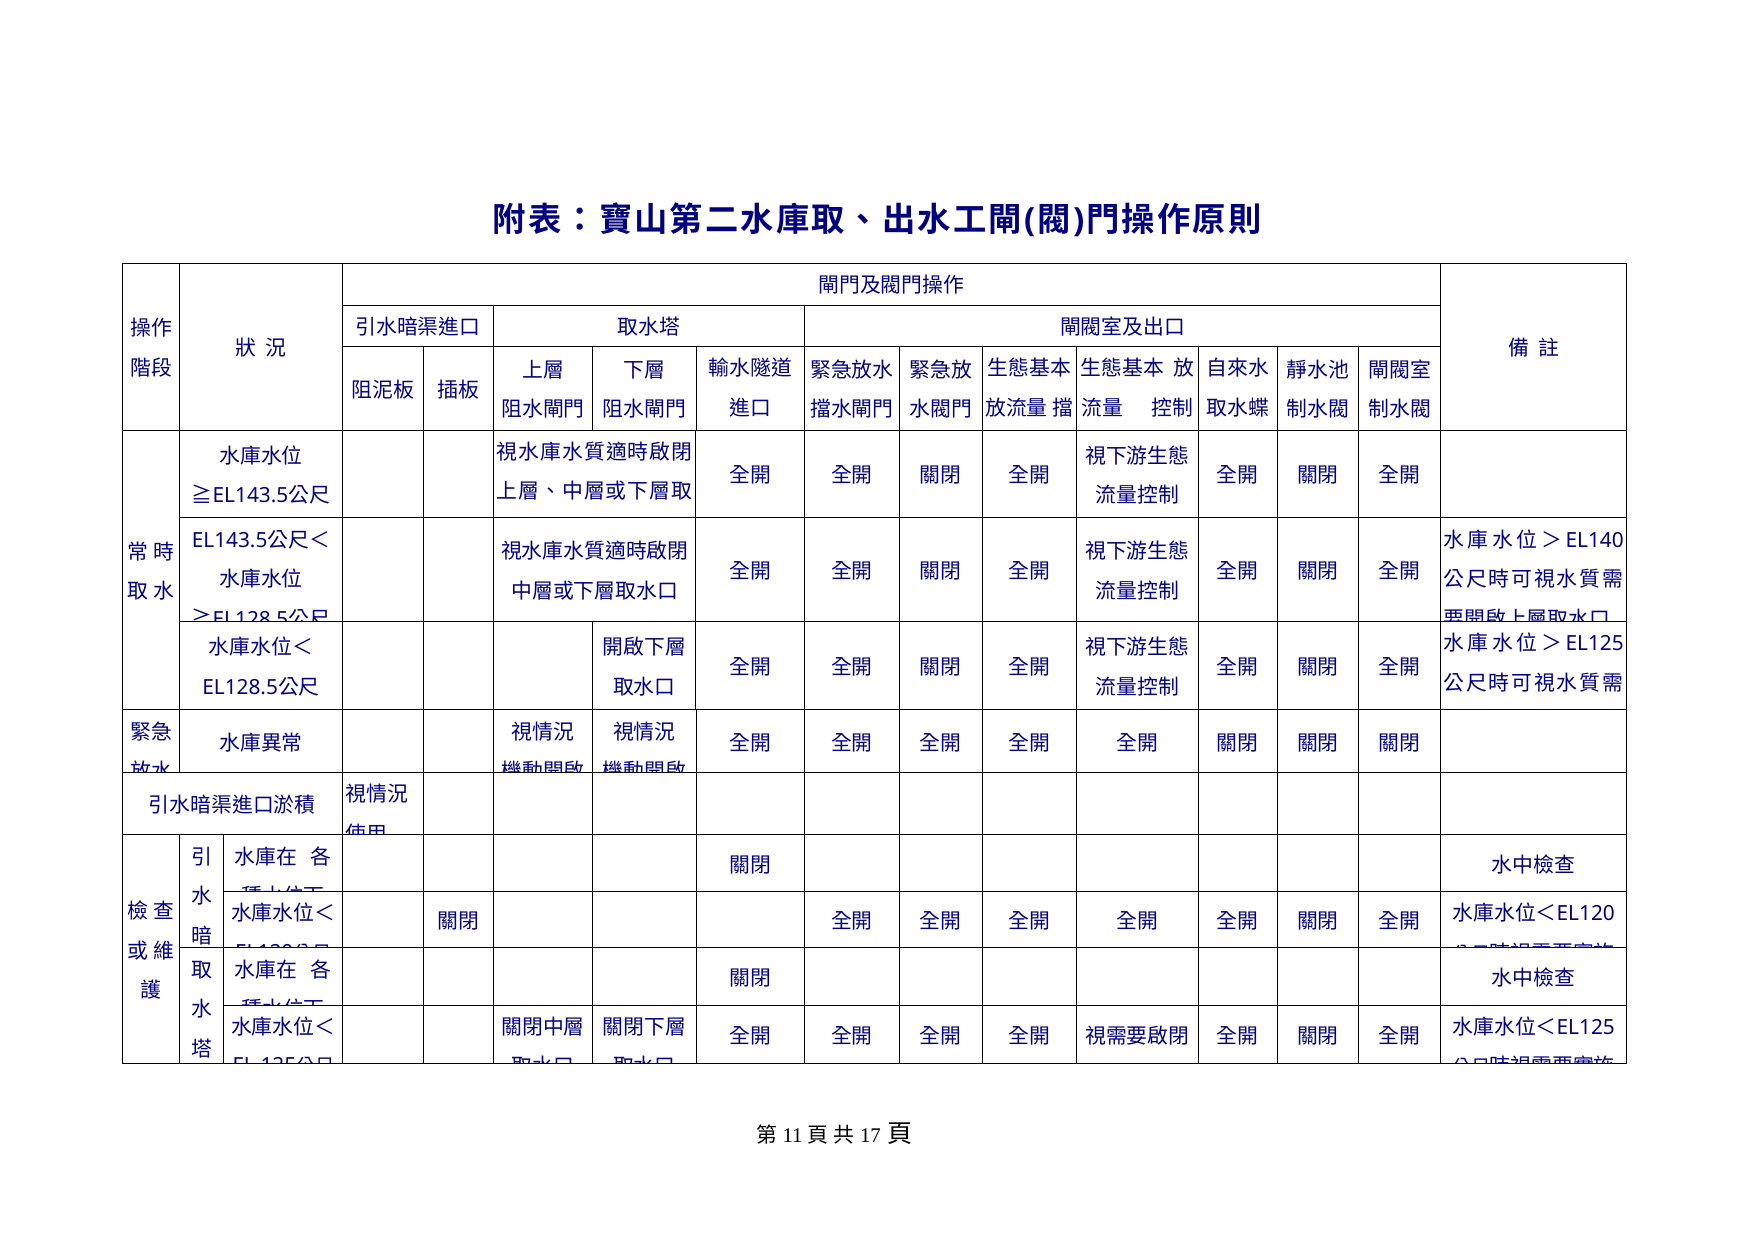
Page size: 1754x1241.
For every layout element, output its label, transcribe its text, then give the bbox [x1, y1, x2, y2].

table_cell 阻泥板 [343, 347, 423, 429]
table_cell 關閉 [1278, 431, 1358, 517]
table_cell 全開 [1199, 431, 1277, 517]
table_cell 視下游生態流量控制 [1077, 622, 1198, 709]
table_cell [1077, 773, 1198, 834]
table_cell 關閉 [697, 835, 804, 891]
table_cell 全開 [1199, 1006, 1277, 1063]
table_cell 全開 [1359, 892, 1440, 947]
table_cell 視情況使用 [343, 773, 423, 834]
table_cell [1199, 773, 1277, 834]
table_cell 全開 [983, 892, 1076, 947]
table_cell 引水暗渠 [180, 835, 223, 947]
table_cell 視水庫水質適時啟閉 中層或下層取水口 [494, 518, 695, 621]
table_cell 全開 [983, 622, 1076, 709]
table_cell [343, 710, 423, 772]
table_cell 檢 查 或 維 護 [123, 835, 179, 1063]
table_cell 全開 [805, 1006, 899, 1063]
table_cell 關閉 [900, 431, 982, 517]
table_cell [1199, 948, 1277, 1004]
table_cell [1278, 948, 1358, 1004]
table_cell 閘閥室及出口 [805, 306, 1440, 346]
table_cell [697, 892, 804, 947]
table_cell [343, 892, 423, 947]
table_cell 關閉 [900, 518, 982, 621]
table_cell [805, 835, 899, 891]
table_cell EL143.5公尺＜ 水庫水位≧EL128.5公尺 [180, 518, 342, 621]
table_cell 全開 [1199, 518, 1277, 621]
table_cell 全開 [1359, 1006, 1440, 1063]
table_cell [593, 773, 696, 834]
table_cell 全開 [805, 892, 899, 947]
table_cell 全開 [696, 431, 804, 517]
table_cell [1278, 773, 1358, 834]
table_cell 全開 [900, 892, 982, 947]
table_cell 全開 [983, 1006, 1076, 1063]
table_cell 視水庫水質適時啟閉 上層、中層或下層取水口 [494, 431, 695, 517]
table_cell [805, 948, 899, 1004]
table_cell [494, 773, 592, 834]
table_cell [343, 518, 423, 621]
table_cell [424, 835, 493, 891]
table_cell 全開 [805, 431, 899, 517]
table_cell 插板 [424, 347, 493, 429]
table_cell 水庫水位＜ EL128.5公尺 [180, 622, 342, 709]
table_cell 生態基本放流量 擋水閘門 [983, 347, 1076, 429]
table_cell 全開 [1359, 622, 1440, 709]
table_header 備 註 [1441, 264, 1626, 429]
table_cell [343, 1006, 423, 1063]
table_cell 全開 [1199, 892, 1277, 947]
table_cell 關閉 [1278, 518, 1358, 621]
table_cell 關閉下層取水口 [593, 1006, 696, 1063]
table_cell [343, 431, 423, 517]
table_cell 閘閥室 制水閥 [1359, 347, 1440, 429]
table_cell 關閉 [1278, 710, 1358, 772]
table_cell 關閉 [424, 892, 493, 947]
table_cell 全開 [1077, 892, 1198, 947]
table_cell 生態基本 放流量 控制閘門 [1077, 347, 1198, 429]
table_cell 關閉中層取水口 [494, 1006, 592, 1063]
table_cell [343, 948, 423, 1004]
table_cell 水庫水位＞EL125公尺時可視水質需要開啟中層取水口 [1441, 622, 1626, 709]
table_cell 視下游生態流量控制 [1077, 431, 1198, 517]
table_header 操作階段 [123, 264, 179, 429]
table_cell [983, 773, 1076, 834]
table_cell 上層 阻水閘門 [494, 347, 592, 429]
table_cell 水庫在 各種水位下 [224, 835, 342, 891]
table_cell 關閉 [1278, 892, 1358, 947]
table_cell 水庫水位≧EL143.5公尺 [180, 431, 342, 517]
table_cell 引水暗渠進口淤積 [123, 773, 342, 834]
table_cell 開啟下層 取水口 [593, 622, 695, 709]
table_cell 全開 [805, 622, 899, 709]
table_cell 全開 [900, 710, 982, 772]
table_cell 水中檢查 [1441, 948, 1626, 1004]
table_cell 水庫水位＞EL140公尺時可視水質需要開啟上層取水口 [1441, 518, 1626, 621]
table_cell 全開 [1359, 431, 1440, 517]
table_cell [983, 835, 1076, 891]
table_cell [983, 948, 1076, 1004]
table_cell 全開 [983, 518, 1076, 621]
table_cell [1359, 835, 1440, 891]
table_cell [494, 948, 592, 1004]
table_cell [1359, 948, 1440, 1004]
table_cell 視情況 機動開啟 [593, 710, 696, 772]
table_cell [424, 773, 493, 834]
table_cell 全開 [1359, 518, 1440, 621]
table_cell 關閉 [1278, 622, 1358, 709]
table_cell [424, 1006, 493, 1063]
table_cell 緊急放水閥門 [900, 347, 982, 429]
table_cell 全開 [697, 710, 804, 772]
table_cell [1077, 835, 1198, 891]
table_cell [424, 710, 493, 772]
table_cell 全開 [805, 518, 899, 621]
table_cell 關閉 [1199, 710, 1277, 772]
table_cell [424, 518, 493, 621]
table_cell 視需要啟閉 [1077, 1006, 1198, 1063]
table_cell [1359, 773, 1440, 834]
table_cell 靜水池 制水閥 [1278, 347, 1358, 429]
table_cell [900, 835, 982, 891]
table_cell [805, 773, 899, 834]
table_cell [593, 835, 696, 891]
table_cell 水庫水位＜EL120公尺 [224, 892, 342, 947]
table_cell [900, 948, 982, 1004]
table_cell 水中檢查 [1441, 835, 1626, 891]
table_cell [424, 622, 493, 709]
table_cell 關閉 [1359, 710, 1440, 772]
text 附表：寶山第二水庫取、出水工閘(閥)門操作原則 [148, 177, 1606, 257]
table_cell [343, 622, 423, 709]
table_cell 常 時 取 水 [123, 431, 179, 709]
table_cell [494, 622, 592, 709]
table_cell 全開 [983, 710, 1076, 772]
table_cell 自來水取水蝶閥 [1199, 347, 1277, 429]
table_cell 取水塔 [494, 306, 804, 346]
table_cell 視情況 機動開啟 [494, 710, 592, 772]
table_cell [900, 773, 982, 834]
table_cell 全開 [805, 710, 899, 772]
table_cell [1278, 835, 1358, 891]
table_cell 視下游生態流量控制 [1077, 518, 1198, 621]
table_cell [593, 948, 696, 1004]
table_cell [1077, 948, 1198, 1004]
table_cell 全開 [983, 431, 1076, 517]
table_cell [424, 431, 493, 517]
table_cell 水庫異常 [180, 710, 342, 772]
table_cell 緊急放水擋水閘門 [805, 347, 899, 429]
table_cell 全開 [697, 1006, 804, 1063]
table_cell 全開 [696, 518, 804, 621]
table_cell [1199, 835, 1277, 891]
table_cell 關閉 [1278, 1006, 1358, 1063]
table_cell 緊急放水 [123, 710, 179, 772]
table_cell 關閉 [900, 622, 982, 709]
table_cell [593, 892, 696, 947]
table_header 閘門及閥門操作 [343, 264, 1440, 304]
table_cell [1441, 710, 1626, 772]
table_cell [424, 948, 493, 1004]
table_cell 關閉 [697, 948, 804, 1004]
table_cell 全開 [900, 1006, 982, 1063]
table_cell 水庫水位＜EL125公尺時視需要實施 [1441, 1006, 1626, 1063]
table_cell 水庫水位＜EL.125公尺 [224, 1006, 342, 1063]
table_cell [494, 835, 592, 891]
table_cell 全開 [696, 622, 804, 709]
table_cell 取水塔 [180, 948, 223, 1063]
table_cell [1441, 431, 1626, 517]
table_cell 水庫水位＜EL120公尺時視需要實施 [1441, 892, 1626, 947]
table_cell [494, 892, 592, 947]
table_cell 水庫在 各種水位下 [224, 948, 342, 1004]
table_cell [1441, 773, 1626, 834]
table_cell 下層 阻水閘門 [593, 347, 696, 429]
table_cell 引水暗渠進口 [343, 306, 493, 346]
table_cell 輸水隧道進口 擋水閘門 [697, 347, 804, 429]
table_cell [343, 835, 423, 891]
table_cell [697, 773, 804, 834]
table_cell 全開 [1199, 622, 1277, 709]
table_header 狀 況 [180, 264, 342, 429]
table_cell 全開 [1077, 710, 1198, 772]
